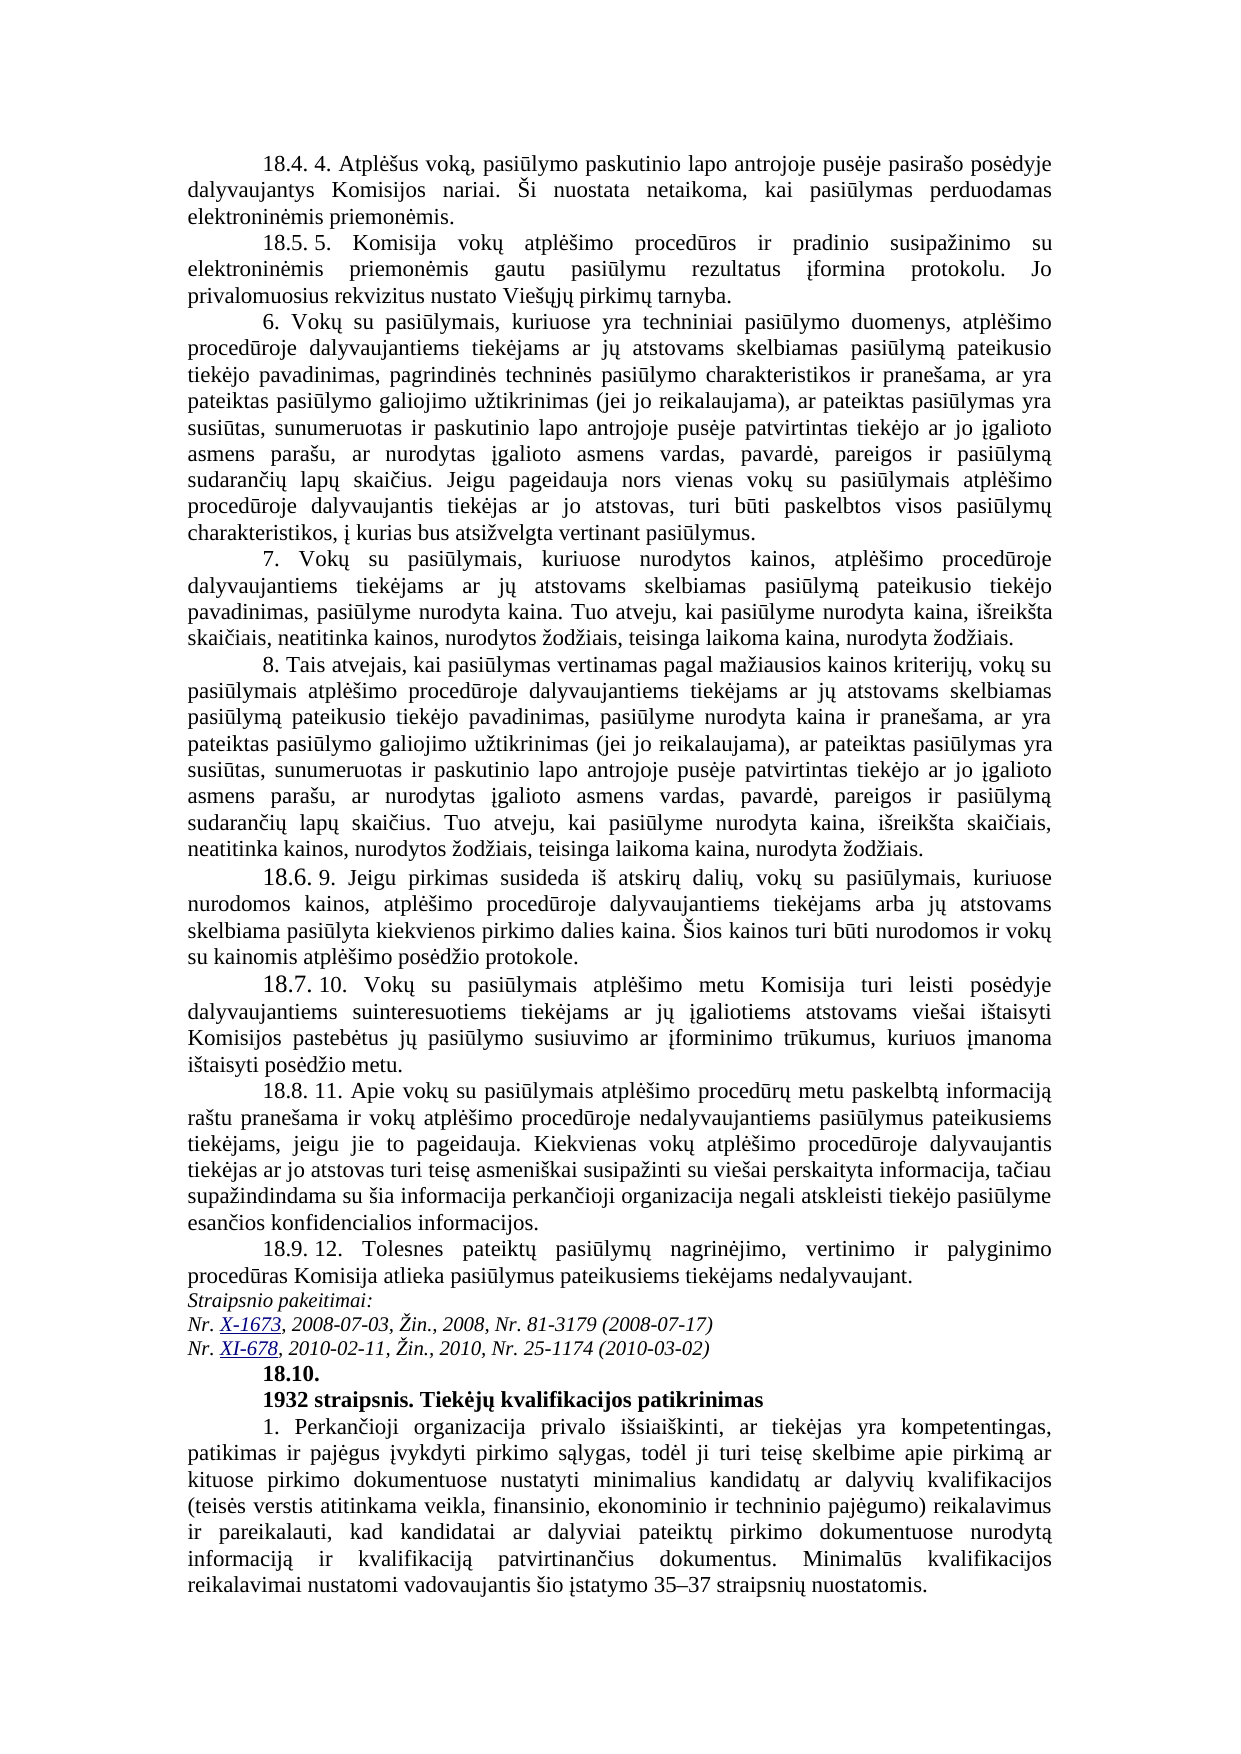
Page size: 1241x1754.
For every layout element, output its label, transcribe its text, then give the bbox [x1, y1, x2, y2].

subtitle 9. Jeigu pirkimas susideda iš atskirų dalių, vokų su pasiūlymais, kuriuose nurodomos kainos, atplėšimo procedūroje dalyvaujantiems tiekėjams arba jų atstovams skelbiama pasiūlyta kiekvienos pirkimo dalies kaina. Šios kainos turi būti nurodomos ir vokų su kainomis atplėšimo posėdžio protokole. [187, 862, 1053, 969]
subtitle 10. Vokų su pasiūlymais atplėšimo metu Komisija turi leisti posėdyje dalyvaujantiems suinteresuotiems tiekėjams ar jų įgaliotiems atstovams viešai ištaisyti Komisijos pastebėtus jų pasiūlymo susiuvimo ar įforminimo trūkumus, kuriuos įmanoma ištaisyti posėdžio metu. [187, 969, 1053, 1077]
subtitle 12. Tolesnes pateiktų pasiūlymų nagrinėjimo, vertinimo ir palyginimo procedūras Komisija atlieka pasiūlymus pateikusiems tiekėjams nedalyvaujant. [187, 1235, 1053, 1288]
text Nr. XI-678, 2010-02-11, Žin., 2010, Nr. 25-1174 (2010-03-02) [187, 1336, 1053, 1360]
text Nr. X-1673, 2008-07-03, Žin., 2008, Nr. 81-3179 (2008-07-17) [187, 1312, 1053, 1336]
text Straipsnio pakeitimai: [187, 1288, 1053, 1312]
subtitle 4. Atplėšus voką, pasiūlymo paskutinio lapo antrojoje pusėje pasirašo posėdyje dalyvaujantys Komisijos nariai. Ši nuostata netaikoma, kai pasiūlymas perduodamas elektroninėmis priemonėmis. [187, 150, 1053, 229]
subtitle 11. Apie vokų su pasiūlymais atplėšimo procedūrų metu paskelbtą informaciją raštu pranešama ir vokų atplėšimo procedūroje nedalyvaujantiems pasiūlymus pateikusiems tiekėjams, jeigu jie to pageidauja. Kiekvienas vokų atplėšimo procedūroje dalyvaujantis tiekėjas ar jo atstovas turi teisę asmeniškai susipažinti su viešai perskaityta informacija, tačiau supažindindama su šia informacija perkančioji organizacija negali atskleisti tiekėjo pasiūlyme esančios konfidencialios informacijos. [187, 1077, 1053, 1235]
text 7. Vokų su pasiūlymais, kuriuose nurodytos kainos, atplėšimo procedūroje dalyvaujantiems tiekėjams ar jų atstovams skelbiamas pasiūlymą pateikusio tiekėjo pavadinimas, pasiūlyme nurodyta kaina. Tuo atveju, kai pasiūlyme nurodyta kaina, išreikšta skaičiais, neatitinka kainos, nurodytos žodžiais, teisinga laikoma kaina, nurodyta žodžiais. [187, 545, 1053, 651]
text 6. Vokų su pasiūlymais, kuriuose yra techniniai pasiūlymo duomenys, atplėšimo procedūroje dalyvaujantiems tiekėjams ar jų atstovams skelbiamas pasiūlymą pateikusio tiekėjo pavadinimas, pagrindinės techninės pasiūlymo charakteristikos ir pranešama, ar yra pateiktas pasiūlymo galiojimo užtikrinimas (jei jo reikalaujama), ar pateiktas pasiūlymas yra susiūtas, sunumeruotas ir paskutinio lapo antrojoje pusėje patvirtintas tiekėjo ar jo įgalioto asmens parašu, ar nurodytas įgalioto asmens vardas, pavardė, pareigos ir pasiūlymą sudarančių lapų skaičius. Jeigu pageidauja nors vienas vokų su pasiūlymais atplėšimo procedūroje dalyvaujantis tiekėjas ar jo atstovas, turi būti paskelbtos visos pasiūlymų charakteristikos, į kurias bus atsižvelgta vertinant pasiūlymus. [187, 308, 1053, 545]
subtitle 32 straipsnis. Tiekėjų kvalifikacijos patikrinimas [187, 1387, 1053, 1413]
text 1. Perkančioji organizacija privalo išsiaiškinti, ar tiekėjas yra kompetentingas, patikimas ir pajėgus įvykdyti pirkimo sąlygas, todėl ji turi teisę skelbime apie pirkimą ar kituose pirkimo dokumentuose nustatyti minimalius kandidatų ar dalyvių kvalifikacijos (teisės verstis atitinkama veikla, finansinio, ekonominio ir techninio pajėgumo) reikalavimus ir pareikalauti, kad kandidatai ar dalyviai pateiktų pirkimo dokumentuose nurodytą informaciją ir kvalifikaciją patvirtinančius dokumentus. Minimalūs kvalifikacijos reikalavimai nustatomi vadovaujantis šio įstatymo 35–37 straipsnių nuostatomis. [187, 1413, 1053, 1597]
text 8. Tais atvejais, kai pasiūlymas vertinamas pagal mažiausios kainos kriterijų, vokų su pasiūlymais atplėšimo procedūroje dalyvaujantiems tiekėjams ar jų atstovams skelbiamas pasiūlymą pateikusio tiekėjo pavadinimas, pasiūlyme nurodyta kaina ir pranešama, ar yra pateiktas pasiūlymo galiojimo užtikrinimas (jei jo reikalaujama), ar pateiktas pasiūlymas yra susiūtas, sunumeruotas ir paskutinio lapo antrojoje pusėje patvirtintas tiekėjo ar jo įgalioto asmens parašu, ar nurodytas įgalioto asmens vardas, pavardė, pareigos ir pasiūlymą sudarančių lapų skaičius. Tuo atveju, kai pasiūlyme nurodyta kaina, išreikšta skaičiais, neatitinka kainos, nurodytos žodžiais, teisinga laikoma kaina, nurodyta žodžiais. [187, 651, 1053, 862]
subtitle 5. Komisija vokų atplėšimo procedūros ir pradinio susipažinimo su elektroninėmis priemonėmis gautu pasiūlymu rezultatus įformina protokolu. Jo privalomuosius rekvizitus nustato Viešųjų pirkimų tarnyba. [187, 229, 1053, 308]
